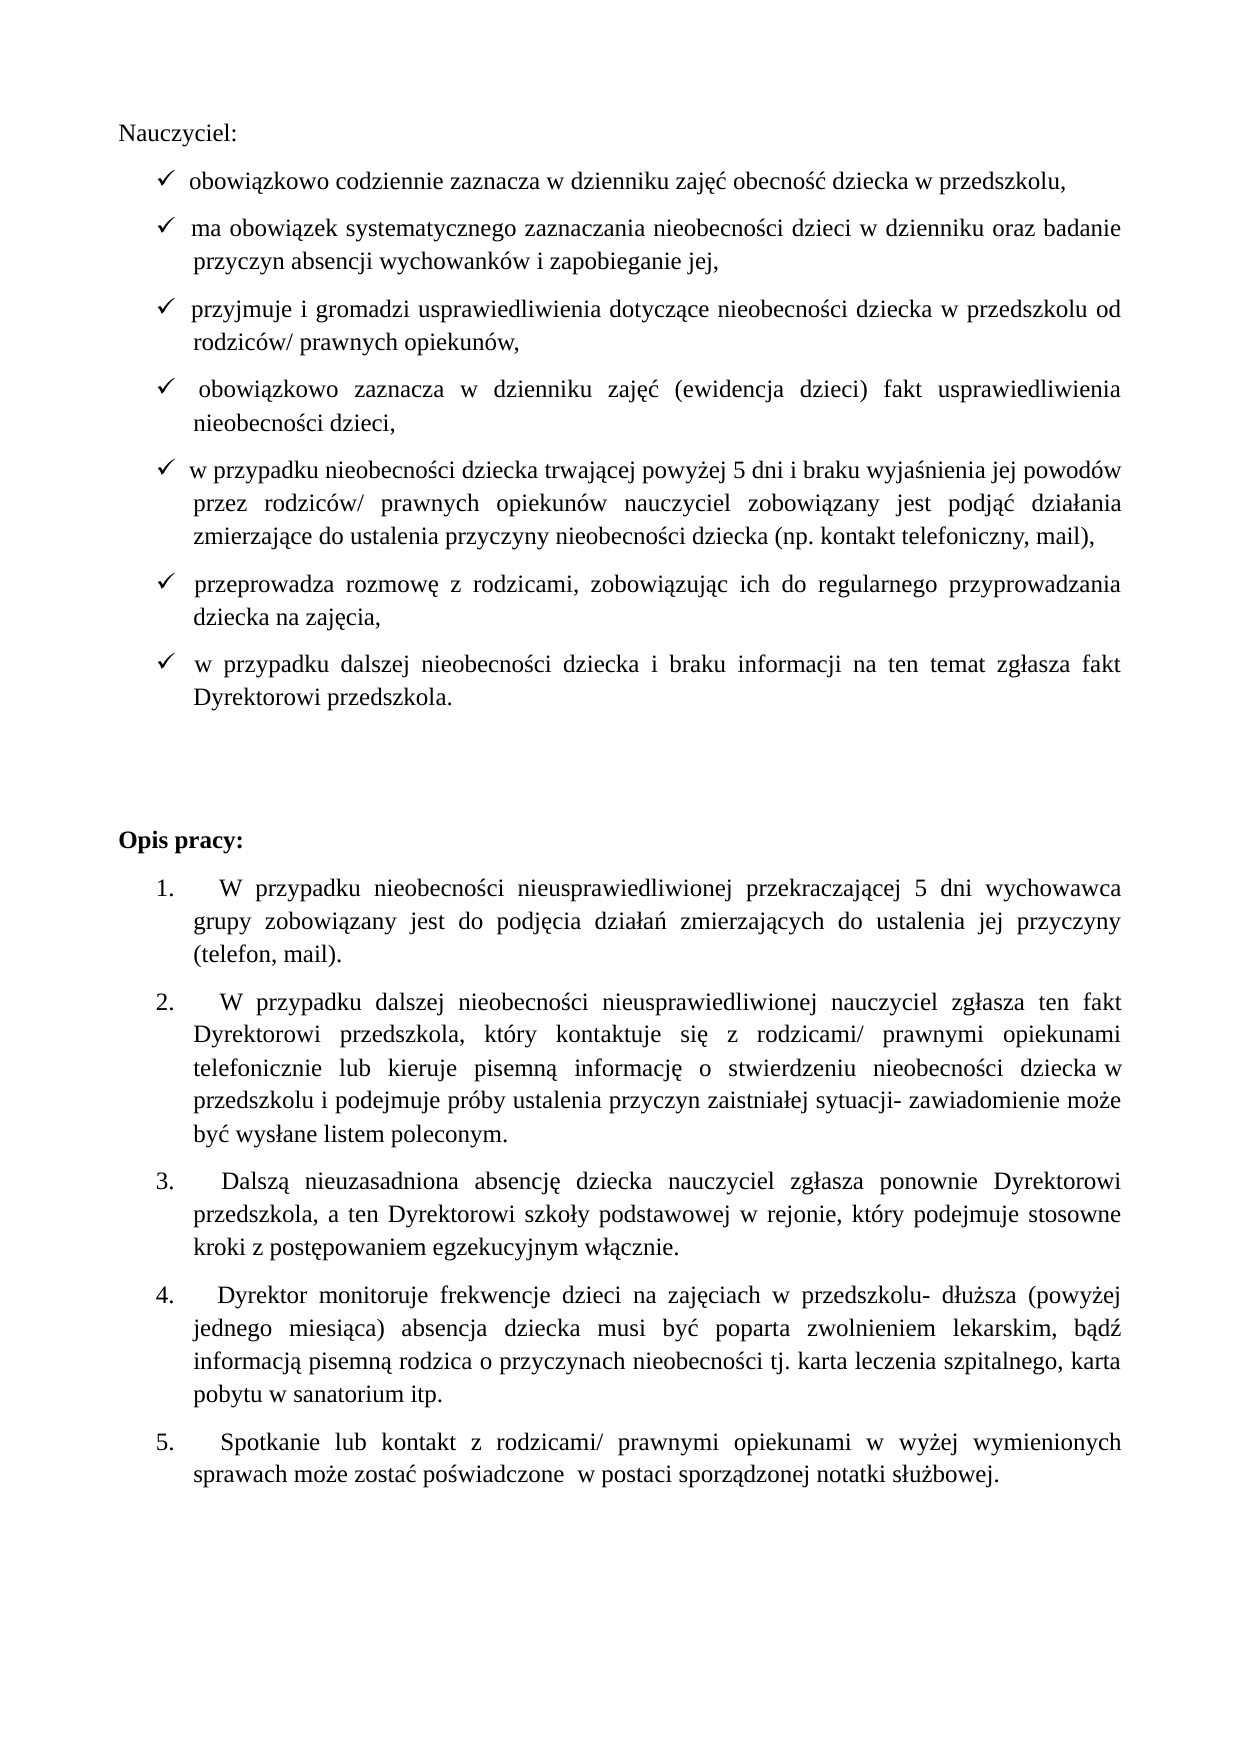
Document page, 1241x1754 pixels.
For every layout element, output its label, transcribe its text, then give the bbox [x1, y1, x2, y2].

text 4. Dyrektor monitoruje frekwencje dzieci na zajęciach w przedszkolu- dłuższa (powyżej jednego miesiąca) absencja dziecka musi być poparta zwolnieniem lekarskim, bądź informacją pisemną rodzica o przyczynach nieobecności tj. karta leczenia szpitalnego, karta pobytu w sanatorium itp. [156, 1280, 1122, 1408]
text ü przyjmuje i gromadzi usprawiedliwienia dotyczące nieobecności dziecka w przedszkolu od rodziców/ prawnych opiekunów, [156, 294, 1122, 356]
text 5. Spotkanie lub kontakt z rodzicami/ prawnymi opiekunami w wyżej wymienionych sprawach może zostać poświadczone w postaci sporządzonej notatki służbowej. [156, 1427, 1122, 1488]
text ü w przypadku nieobecności dziecka trwającej powyżej 5 dni i braku wyjaśnienia jej powodów przez rodziców/ prawnych opiekunów nauczyciel zobowiązany jest podjąć działania zmierzające do ustalenia przyczyny nieobecności dziecka (np. kontakt telefoniczny, mail), [156, 455, 1122, 550]
text 2. W przypadku dalszej nieobecności nieusprawiedliwionej nauczyciel zgłasza ten fakt Dyrektorowi przedszkola, który kontaktuje się z rodzicami/ prawnymi opiekunami telefonicznie lub kieruje pisemną informację o stwierdzeniu nieobecności dziecka w przedszkolu i podejmuje próby ustalenia przyczyn zaistniałej sytuacji- zawiadomienie może być wysłane listem poleconym. [156, 987, 1122, 1147]
text Opis pracy: [118, 825, 1122, 854]
text ü obowiązkowo zaznacza w dzienniku zajęć (ewidencja dzieci) fakt usprawiedliwienia nieobecności dzieci, [156, 374, 1122, 436]
text 3. Dalszą nieuzasadniona absencję dziecka nauczyciel zgłasza ponownie Dyrektorowi przedszkola, a ten Dyrektorowi szkoły podstawowej w rejonie, który podejmuje stosowne kroki z postępowaniem egzekucyjnym włącznie. [156, 1166, 1122, 1261]
text ü ma obowiązek systematycznego zaznaczania nieobecności dzieci w dzienniku oraz badanie przyczyn absencji wychowanków i zapobieganie jej, [156, 213, 1122, 275]
text ü w przypadku dalszej nieobecności dziecka i braku informacji na ten temat zgłasza fakt Dyrektorowi przedszkola. [156, 649, 1122, 711]
text ü obowiązkowo codziennie zaznacza w dzienniku zajęć obecność dziecka w przedszkolu, [156, 166, 1122, 194]
text ü przeprowadza rozmowę z rodzicami, zobowiązując ich do regularnego przyprowadzania dziecka na zajęcia, [156, 569, 1122, 631]
text Nauczyciel: [118, 118, 1122, 147]
text 1. W przypadku nieobecności nieusprawiedliwionej przekraczającej 5 dni wychowawca grupy zobowiązany jest do podjęcia działań zmierzających do ustalenia jej przyczyny (telefon, mail). [156, 873, 1122, 968]
